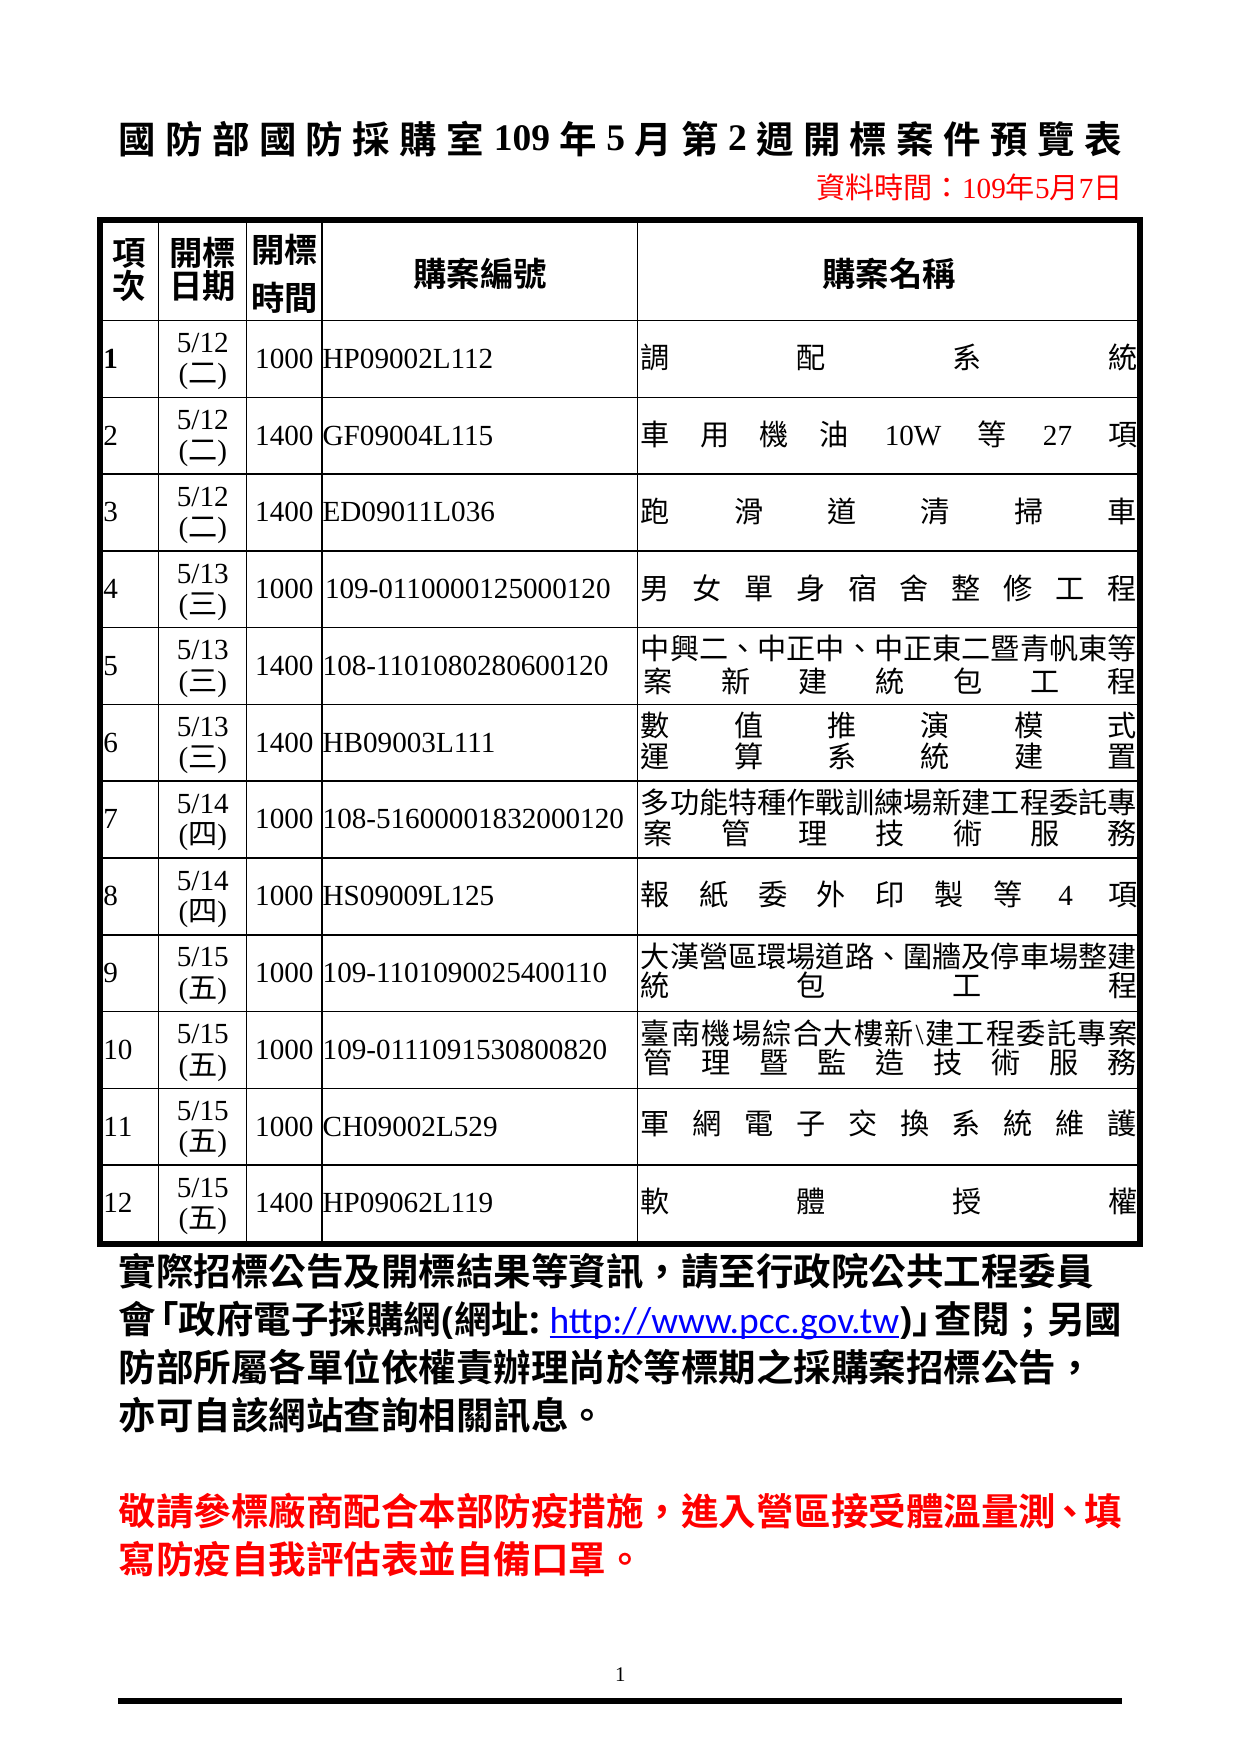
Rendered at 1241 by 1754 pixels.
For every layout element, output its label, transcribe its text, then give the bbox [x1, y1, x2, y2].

table_cell 1400 [247, 705, 321, 780]
table_cell [103, 1012, 158, 1087]
table_cell [103, 1166, 158, 1241]
table_cell HP09062L119 [323, 1166, 637, 1241]
table_cell [103, 552, 158, 627]
table_header 開標時間 [247, 223, 321, 320]
table_cell 中興二、中正中、中正東二暨青帆東等案新建統包工程 [638, 628, 1137, 704]
table_cell 1000 [247, 321, 321, 397]
table_cell 5/14 (四) [159, 782, 246, 857]
table_cell 5/15 (五) [159, 1089, 246, 1164]
table_cell [103, 321, 158, 397]
table_cell 1000 [247, 936, 321, 1011]
table_cell 軟體授權 [638, 1166, 1137, 1241]
table_header 購案名稱 [638, 223, 1137, 320]
table_cell [103, 782, 158, 857]
table_cell 1400 [247, 475, 321, 550]
table_header 開標日期 [159, 223, 246, 320]
text 資料時間：109年5月7日 [157, 173, 1122, 204]
table_cell 5/14 (四) [159, 859, 246, 934]
table_cell HS09009L125 [323, 859, 637, 934]
table_header 購案編號 [323, 223, 637, 320]
table_cell 5/12 (二) [159, 398, 246, 473]
table_cell HB09003L111 [323, 705, 637, 780]
table_cell [103, 475, 158, 550]
table_cell 多功能特種作戰訓練場新建工程委託專案管理技術服務 [638, 782, 1137, 857]
table_cell 跑滑道清掃車 [638, 475, 1137, 550]
table_cell 109-0110000125000120 [323, 552, 637, 627]
table_header 項次 [103, 223, 158, 320]
table_cell 109-0111091530800820 [323, 1012, 637, 1087]
table_cell [103, 628, 158, 704]
table_cell 5/13 (三) [159, 552, 246, 627]
table_cell 大漢營區環場道路、圍牆及停車場整建 統包工程 [638, 936, 1137, 1011]
table_cell 報紙委外印製等4項 [638, 859, 1137, 934]
table_cell [103, 705, 158, 780]
table_cell 109-1101090025400110 [323, 936, 637, 1011]
table_cell 5/15 (五) [159, 1012, 246, 1087]
table_cell 臺南機場綜合大樓新\建工程委託專案管理暨監造技術服務 [638, 1012, 1137, 1087]
table_cell [103, 936, 158, 1011]
table_cell [103, 1089, 158, 1164]
table_cell 男女單身宿舍整修工程 [638, 552, 1137, 627]
table_cell ED09011L036 [323, 475, 637, 550]
table_cell GF09004L115 [323, 398, 637, 473]
table_cell CH09002L529 [323, 1089, 637, 1164]
table_cell [103, 398, 158, 473]
table_cell 車用機油10W等27項 [638, 398, 1137, 473]
table_cell 1000 [247, 859, 321, 934]
table_cell 108-51600001832000120 [323, 782, 637, 857]
table_cell 數值推演模式 運算系統建置 [638, 705, 1137, 780]
table_cell HP09002L112 [323, 321, 637, 397]
table_cell 1400 [247, 398, 321, 473]
table_cell 5/13 (三) [159, 628, 246, 704]
table_cell 軍網電子交換系統維護 [638, 1089, 1137, 1164]
table_cell 5/12 (二) [159, 321, 246, 397]
text 國防部國防採購室109年5月第2週開標案件預覽表 [118, 113, 1122, 161]
table_cell 1400 [247, 628, 321, 704]
table_cell 5/15 (五) [159, 1166, 246, 1241]
table_cell 1400 [247, 1166, 321, 1241]
text 敬請參標廠商配合本部防疫措施，進入營區接受體溫量測、填寫防疫自我評估表並自備口罩。 [118, 1487, 1122, 1583]
table_cell 5/12 (二) [159, 475, 246, 550]
table_cell 1000 [247, 1012, 321, 1087]
table_cell 1000 [247, 552, 321, 627]
table_cell 調配系統 [638, 321, 1137, 397]
table_cell 1000 [247, 1089, 321, 1164]
table_cell 1000 [247, 782, 321, 857]
table_cell [103, 859, 158, 934]
table_cell 5/13 (三) [159, 705, 246, 780]
table_cell 108-1101080280600120 [323, 628, 637, 704]
text 實際招標公告及開標結果等資訊，請至行政院公共工程委員會「政府電子採購網(網址: http://www.pcc.gov.tw)」查閱；另國防部所屬各單位依權責辦理尚於等標期之採購案招標公告，亦可自該網站查詢相關訊息。 [118, 1247, 1122, 1439]
table_cell 5/15 (五) [159, 936, 246, 1011]
